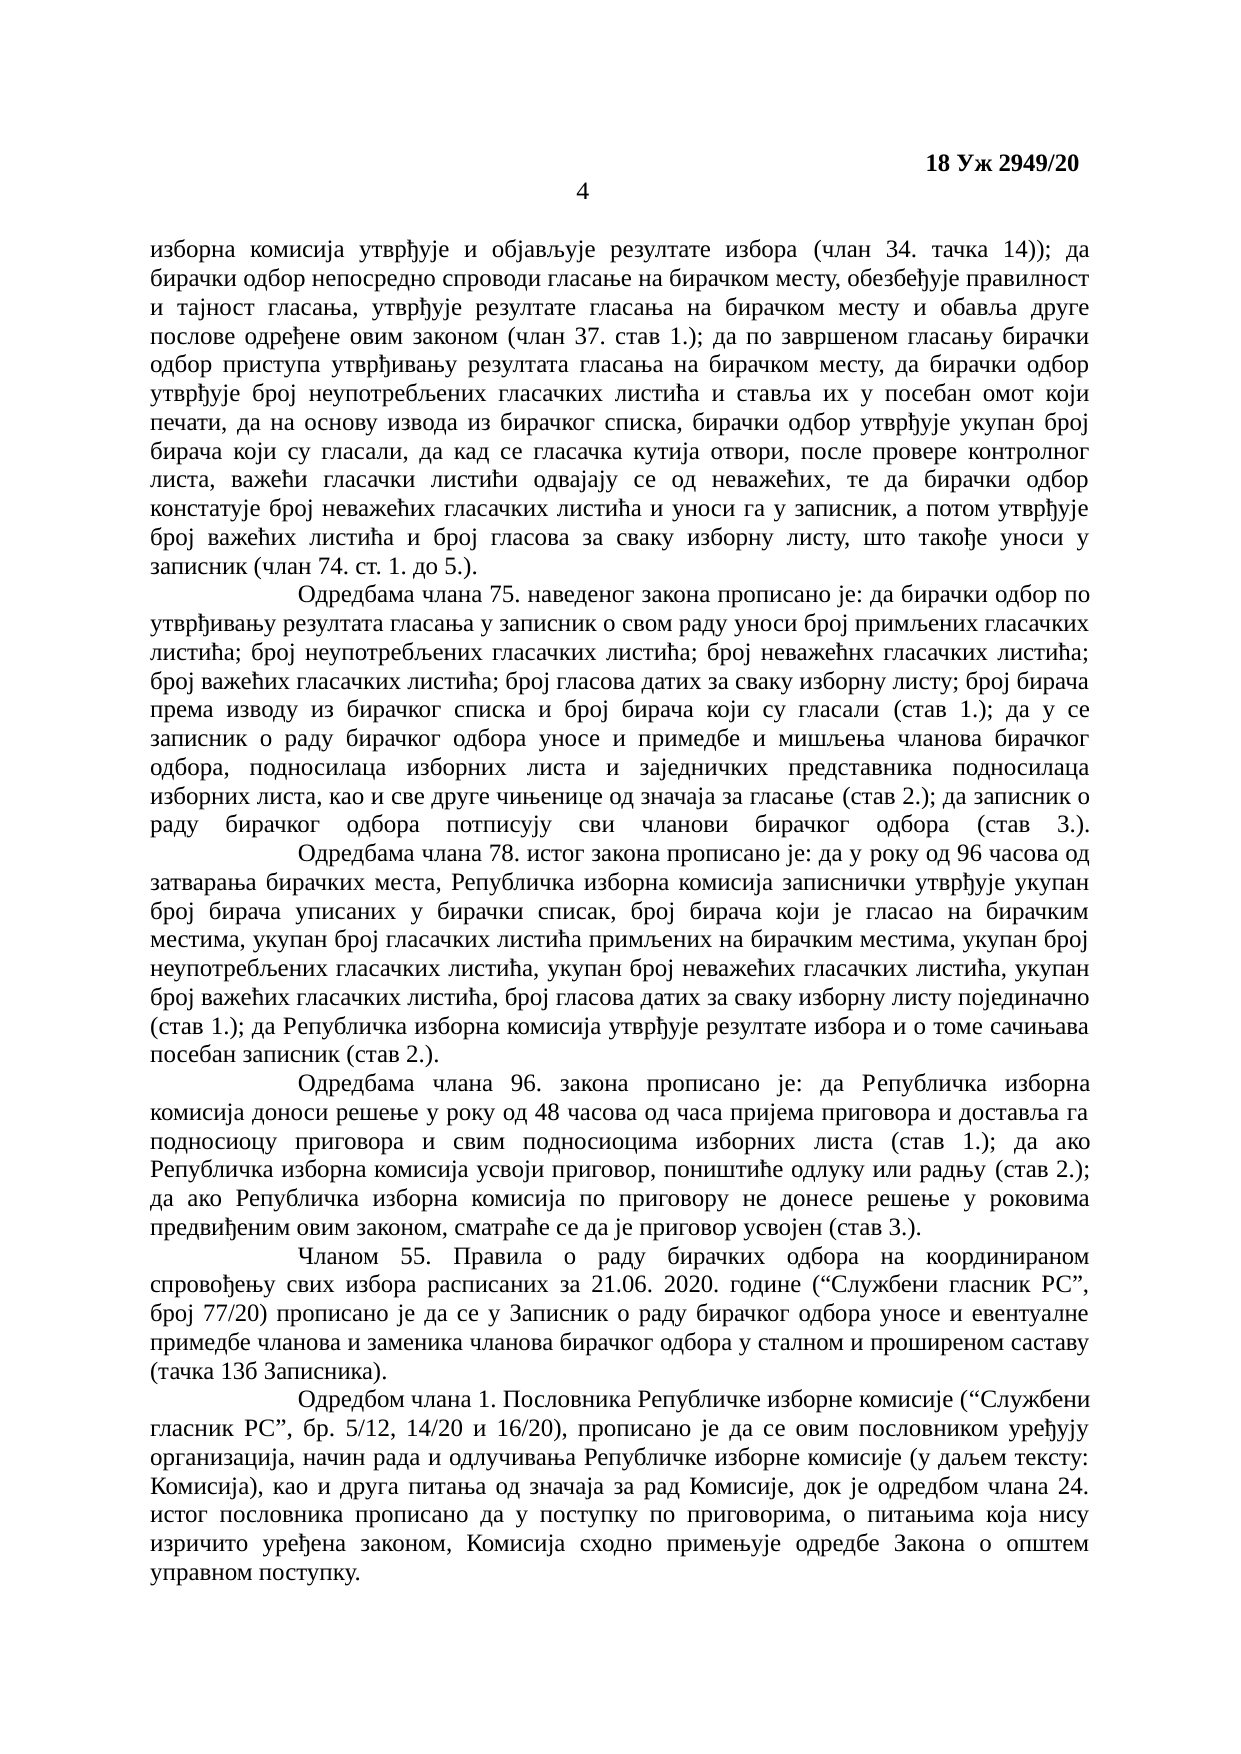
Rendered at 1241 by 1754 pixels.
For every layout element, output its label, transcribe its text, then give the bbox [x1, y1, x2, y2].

text Чланом 55. Правила о раду бирачких одбора на координираном спровођењу свих избора расписаних за 21.06. 2020. године (“Службени гласник РС”, број 77/20) прописано је да се у Записник о раду бирачког одбора уносе и евентуалне примедбе чланова и заменика чланова бирачког одбора у сталном и проширеном саставу (тачка 13б Записника). [150, 1241, 1090, 1384]
text Одредбама члана 75. наведеног закона прописано је: да бирачки одбор по утврђивању резултата гласања у записник о свом раду уноси број примљених гласачких листића; број неупотребљених гласачких листића; број неважећнх гласачких листића; број важећих гласачких листића; број гласова датих за сваку изборну листу; број бирача према изводу из бирачког списка и број бирача који су гласали (став 1.); да у се записник о раду бирачког одбора уносе и примедбе и мишљења чланова бирачког одбора, подносилаца изборних листа и заједничких представника подносилаца изборних листа, као и све друге чињенице од значаја за гласање (став 2.); да записник о раду бирачког одбора потписују сви чланови бирачког одбора (став 3.). Одредбама члана 78. истог закона прописано је: да у року од 96 часова од затварања бирачких места, Републичка изборна комисија записнички утврђује укупан број бирача уписаних у бирачки списак, број бирача који је гласао на бирачким местима, укупан број гласачких листића примљених на бирачким местима, укупан број неупотребљених гласачких листића, укупан број неважећих гласачких листића, укупан број важећих гласачких листића, број гласова датих за сваку изборну листу појединачно (став 1.); да Републичка изборна комисија утврђује резултате избора и о томе сачињава посебан записник (став 2.). [150, 579, 1090, 1068]
text Одредбом члана 1. Пословника Републичке изборне комисије (“Службени гласник РС”, бр. 5/12, 14/20 и 16/20), прописано је да се овим пословником уређују организација, начин рада и одлучивања Републичке изборне комисије (у даљем тексту: Комисија), као и друга питања од значаја за рад Комисије, док је одредбом члана 24. истог пословника прописано да у поступку по приговорима, о питањима која нису изричито уређена законом, Комисија сходно примењује одредбе Закона о општем управном поступку. [150, 1384, 1090, 1586]
text изборна комисија утврђује и објављује резултате избора (члан 34. тачка 14)); да бирачки одбор непосредно спроводи гласање на бирачком месту, обезбеђује правилност и тајност гласања, утврђује резултате гласања на бирачком месту и обавља друге послове одређене овим законом (члан 37. став 1.); да по завршеном гласању бирачки одбор приступа утврђивању резултата гласања на бирачком месту, да бирачки одбор утврђује број неупотребљених гласачких листића и ставља их у посебан омот који печати, да на основу извода из бирачког списка, бирачки одбор утврђује укупан број бирача који су гласали, да кад се гласачка кутија отвори, после провере контролног листа, важећи гласачки листићи одвајају се од неважећих, те да бирачки одбор констатује број неважећих гласачких листића и уноси га у записник, а потом утврђује број важећих листића и број гласова за сваку изборну листу, што такође уноси у записник (члан 74. ст. 1. до 5.). [150, 234, 1090, 579]
text Одредбама члана 96. закона прописано је: да Републичка изборна комисија доноси решење у року од 48 часова од часа пријема приговора и доставља га подносиоцу приговора и свим подносиоцима изборних листа (став 1.); да ако Републичка изборна комисија усвоји приговор, поништиће одлуку или радњу (став 2.); да ако Републичка изборна комисија по приговору не донесе решење у роковима предвиђеним овим законом, сматраће се да је приговор усвојен (став 3.). [150, 1068, 1090, 1241]
